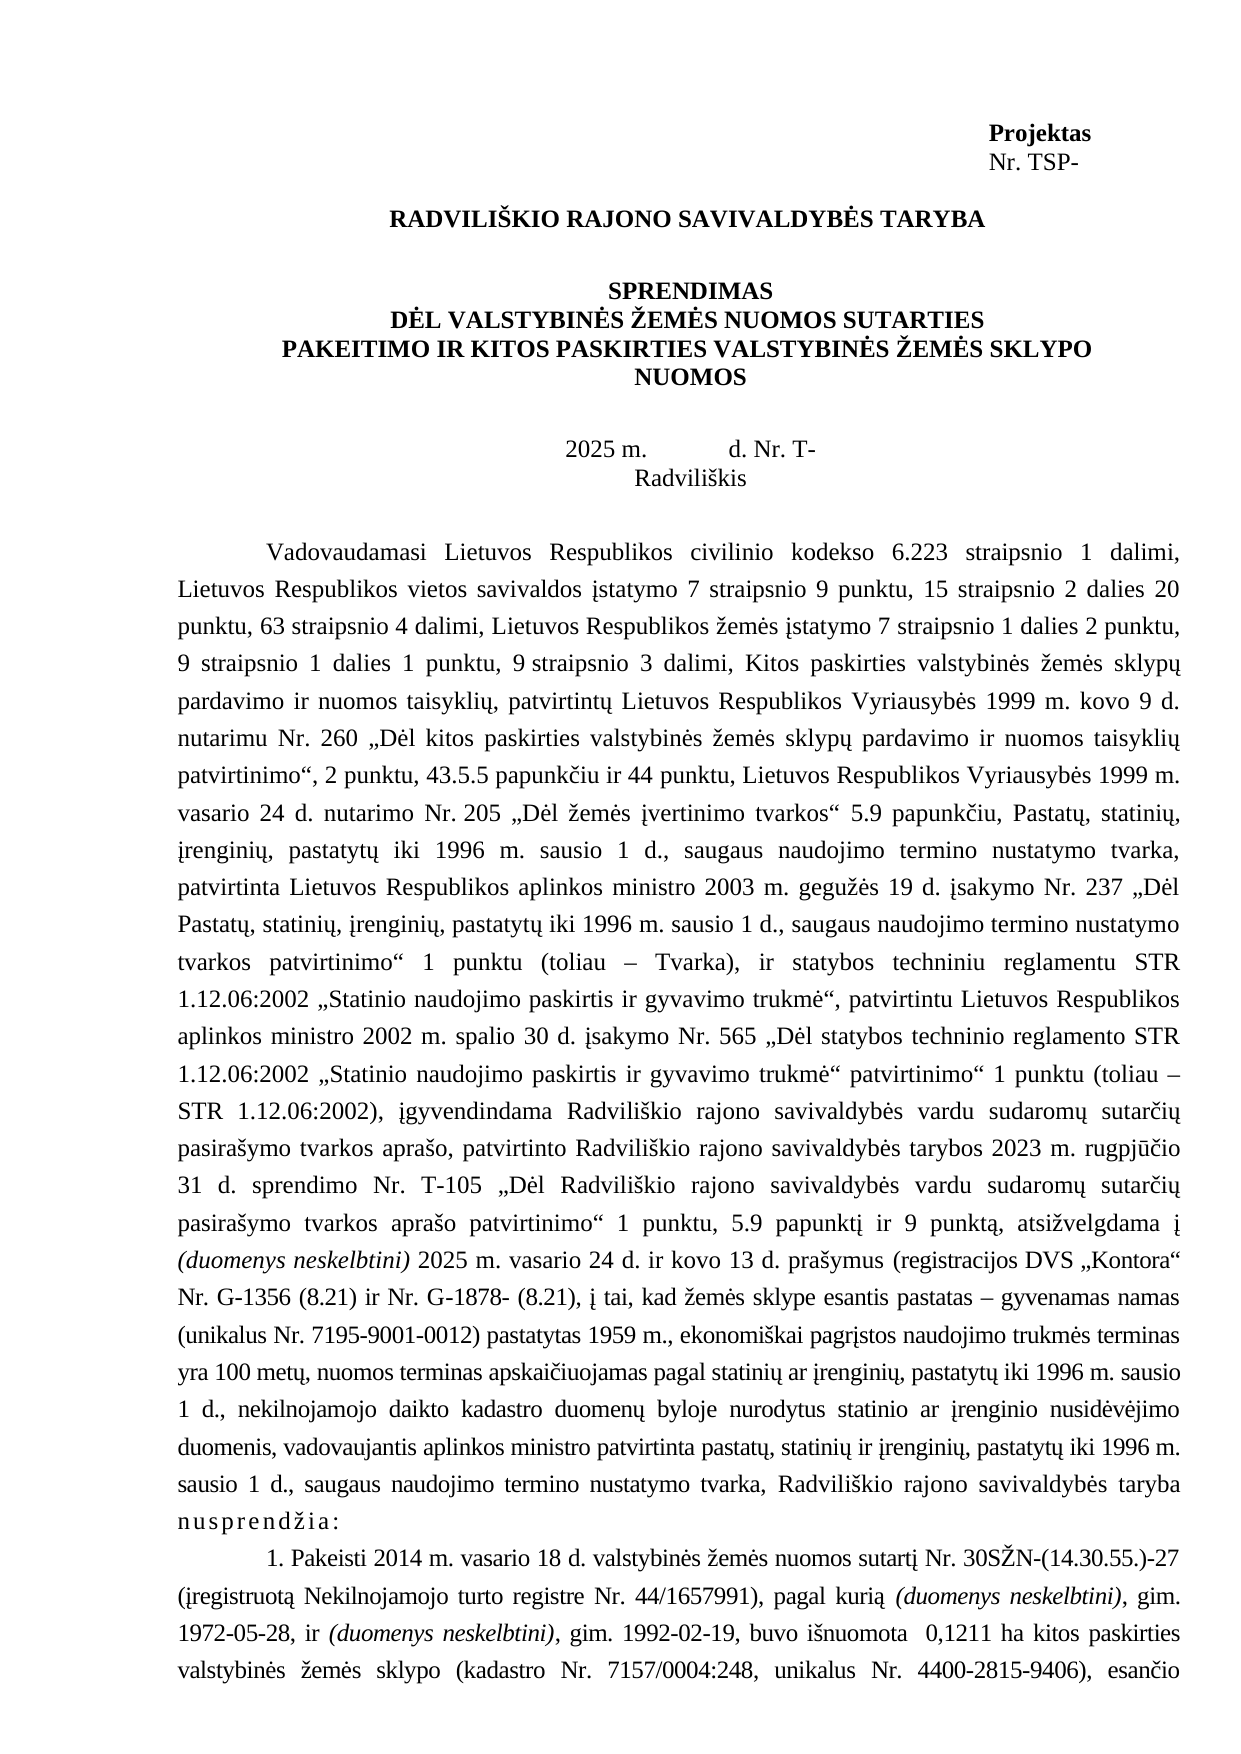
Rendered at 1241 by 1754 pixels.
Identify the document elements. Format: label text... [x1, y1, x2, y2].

table_cell [177, 494, 1204, 537]
table_cell Radviliškis [177, 463, 1204, 493]
table_cell [177, 233, 1204, 276]
table_header RADVILIŠKIO RAJONO SAVIVALDYBĖS TARYBA [177, 204, 1204, 233]
table_cell SPRENDIMAS DĖL VALSTYBINĖS ŽEMĖS NUOMOS SUTARTIES PAKEITIMO IR KITOS PASKIRTIES VALSTYBINĖS ŽEMĖS SKLYPO NUOMOS [177, 276, 1204, 391]
text Nr. TSP- [988, 147, 1181, 176]
text 1. Pakeisti 2014 m. vasario 18 d. valstybinės žemės nuomos sutartį Nr. 30SŽN-(14.30.55.)-27 (įregistruotą Nekilnojamojo turto registre Nr. 44/1657991), pagal kurią (duomenys neskelbtini), gim. 1972-05-28, ir (duomenys neskelbtini), gim. 1992-02-19, buvo išnuomota 0,1211 ha kitos paskirties valstybinės žemės sklypo (kadastro Nr. 7157/0004:248, unikalus Nr. 4400-2815-9406), esančio [177, 1543, 1181, 1684]
table_cell 2025 m. d. Nr. T- [177, 434, 1204, 463]
table_cell [177, 391, 1204, 434]
text Vadovaudamasi Lietuvos Respublikos civilinio kodekso 6.223 straipsnio 1 dalimi, Lietuvos Respublikos vietos savivaldos įstatymo 7 straipsnio 9 punktu, 15 straipsnio 2 dalies 20 punktu, 63 straipsnio 4 dalimi, Lietuvos Respublikos žemės įstatymo 7 straipsnio 1 dalies 2 punktu, 9 straipsnio 1 dalies 1 punktu, 9 straipsnio 3 dalimi, Kitos paskirties valstybinės žemės sklypų pardavimo ir nuomos taisyklių, patvirtintų Lietuvos Respublikos Vyriausybės 1999 m. kovo 9 d. nutarimu Nr. 260 „Dėl kitos paskirties valstybinės žemės sklypų pardavimo ir nuomos taisyklių patvirtinimo“, 2 punktu, 43.5.5 papunkčiu ir 44 punktu, Lietuvos Respublikos Vyriausybės 1999 m. vasario 24 d. nutarimo Nr. 205 „Dėl žemės įvertinimo tvarkos“ 5.9 papunkčiu, Pastatų, statinių, įrenginių, pastatytų iki 1996 m. sausio 1 d., saugaus naudojimo termino nustatymo tvarka, patvirtinta Lietuvos Respublikos aplinkos ministro 2003 m. gegužės 19 d. įsakymo Nr. 237 „Dėl Pastatų, statinių, įrenginių, pastatytų iki 1996 m. sausio 1 d., saugaus naudojimo termino nustatymo tvarkos patvirtinimo“ 1 punktu (toliau – Tvarka), ir statybos techniniu reglamentu STR 1.12.06:2002 „Statinio naudojimo paskirtis ir gyvavimo trukmė“, patvirtintu Lietuvos Respublikos aplinkos ministro 2002 m. spalio 30 d. įsakymo Nr. 565 „Dėl statybos techninio reglamento STR 1.12.06:2002 „Statinio naudojimo paskirtis ir gyvavimo trukmė“ patvirtinimo“ 1 punktu (toliau – STR 1.12.06:2002), įgyvendindama Radviliškio rajono savivaldybės vardu sudaromų sutarčių pasirašymo tvarkos aprašo, patvirtinto Radviliškio rajono savivaldybės tarybos 2023 m. rugpjūčio 31 d. sprendimo Nr. T-105 „Dėl Radviliškio rajono savivaldybės vardu sudaromų sutarčių pasirašymo tvarkos aprašo patvirtinimo“ 1 punktu, 5.9 papunktį ir 9 punktą, atsižvelgdama į (duomenys neskelbtini) 2025 m. vasario 24 d. ir kovo 13 d. prašymus (registracijos DVS „Kontora“ Nr. G-1356 (8.21) ir Nr. G-1878- (8.21), į tai, kad žemės sklype esantis pastatas – gyvenamas namas (unikalus Nr. 7195-9001-0012) pastatytas 1959 m., ekonomiškai pagrįstos naudojimo trukmės terminas yra 100 metų, nuomos terminas apskaičiuojamas pagal statinių ar įrenginių, pastatytų iki 1996 m. sausio 1 d., nekilnojamojo daikto kadastro duomenų byloje nurodytus statinio ar įrenginio nusidėvėjimo duomenis, vadovaujantis aplinkos ministro patvirtinta pastatų, statinių ir įrenginių, pastatytų iki 1996 m. sausio 1 d., saugaus naudojimo termino nustatymo tvarka, Radviliškio rajono savivaldybės taryba nusprendžia: [177, 537, 1181, 1535]
text Projektas [988, 118, 1181, 147]
